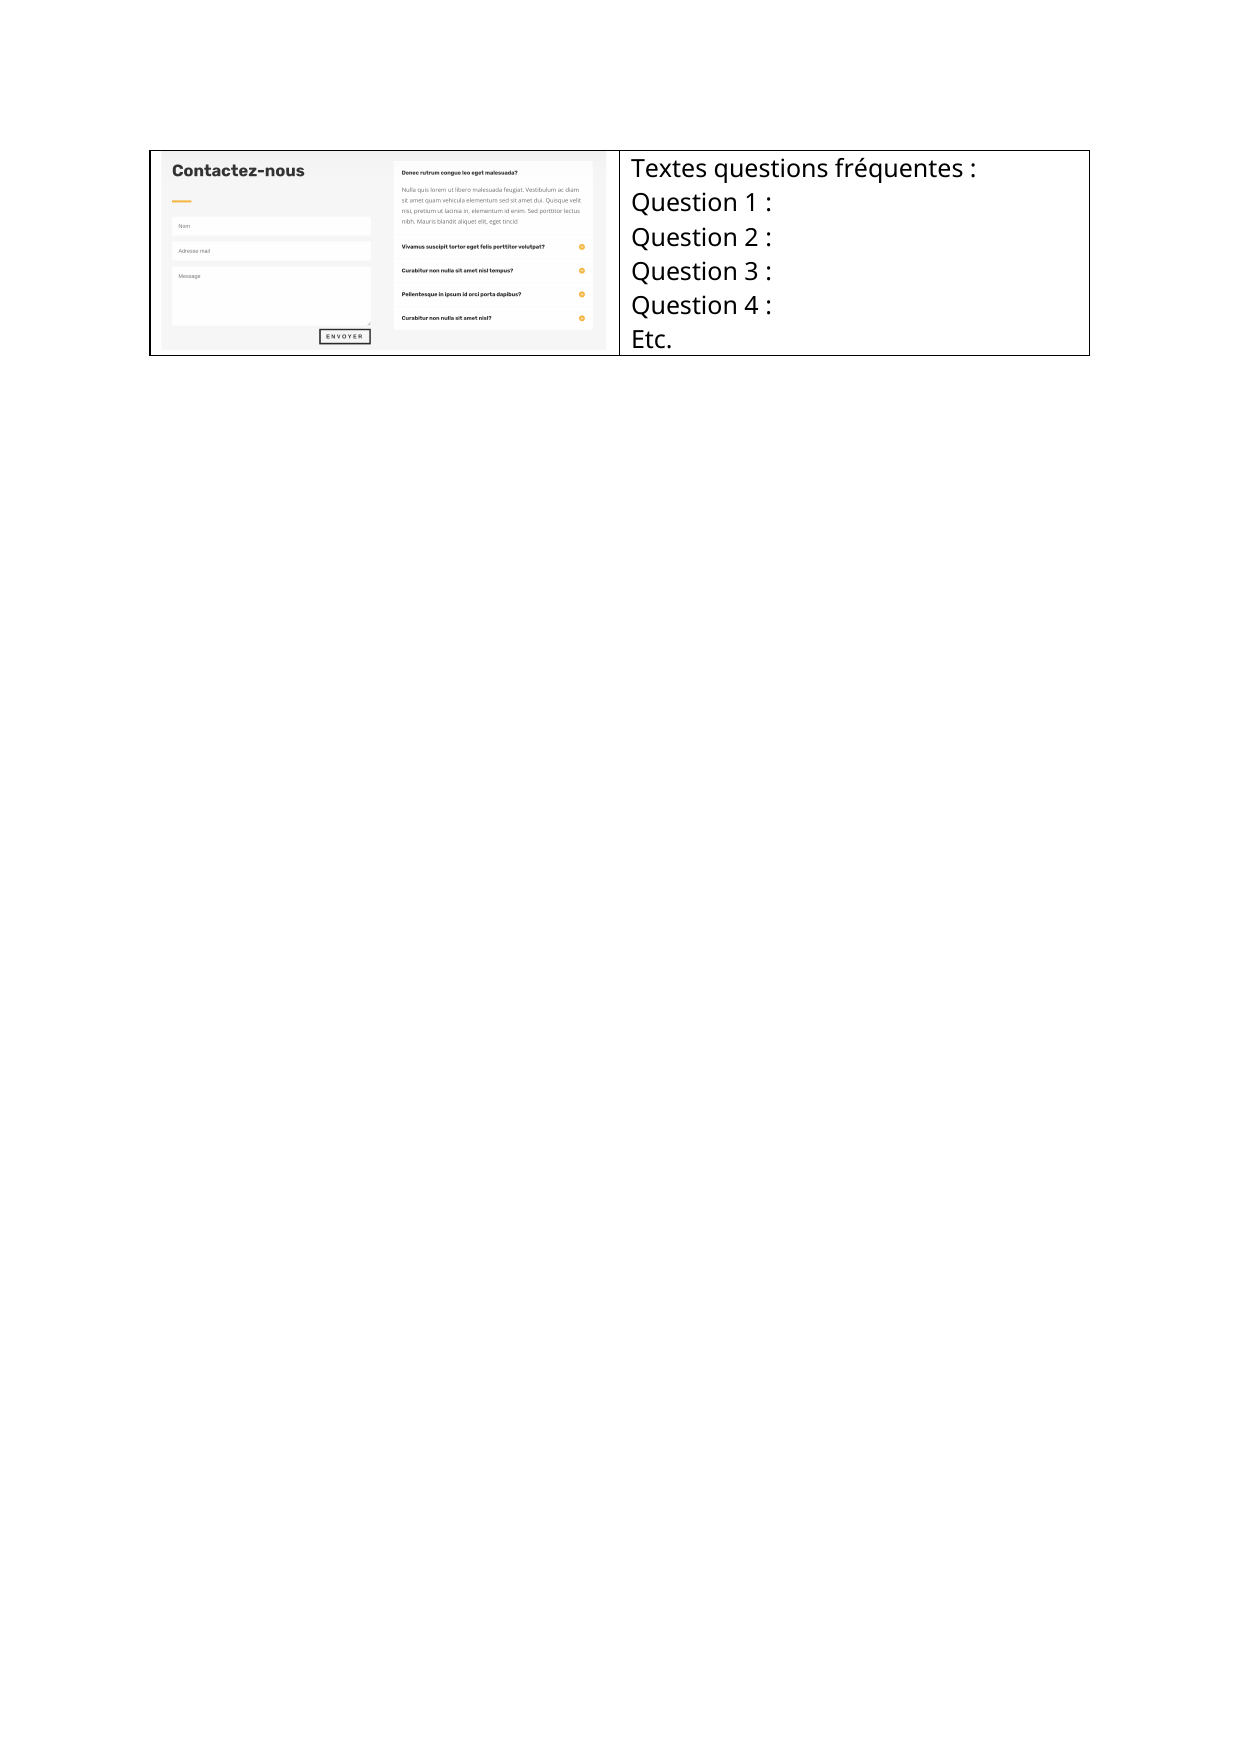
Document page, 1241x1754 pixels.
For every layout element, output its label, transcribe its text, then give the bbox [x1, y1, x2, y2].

table_cell [151, 151, 619, 355]
table_cell Textes questions fréquentes : Question 1 : Question 2 : Question 3 : Question 4 : Etc. [620, 151, 1089, 355]
